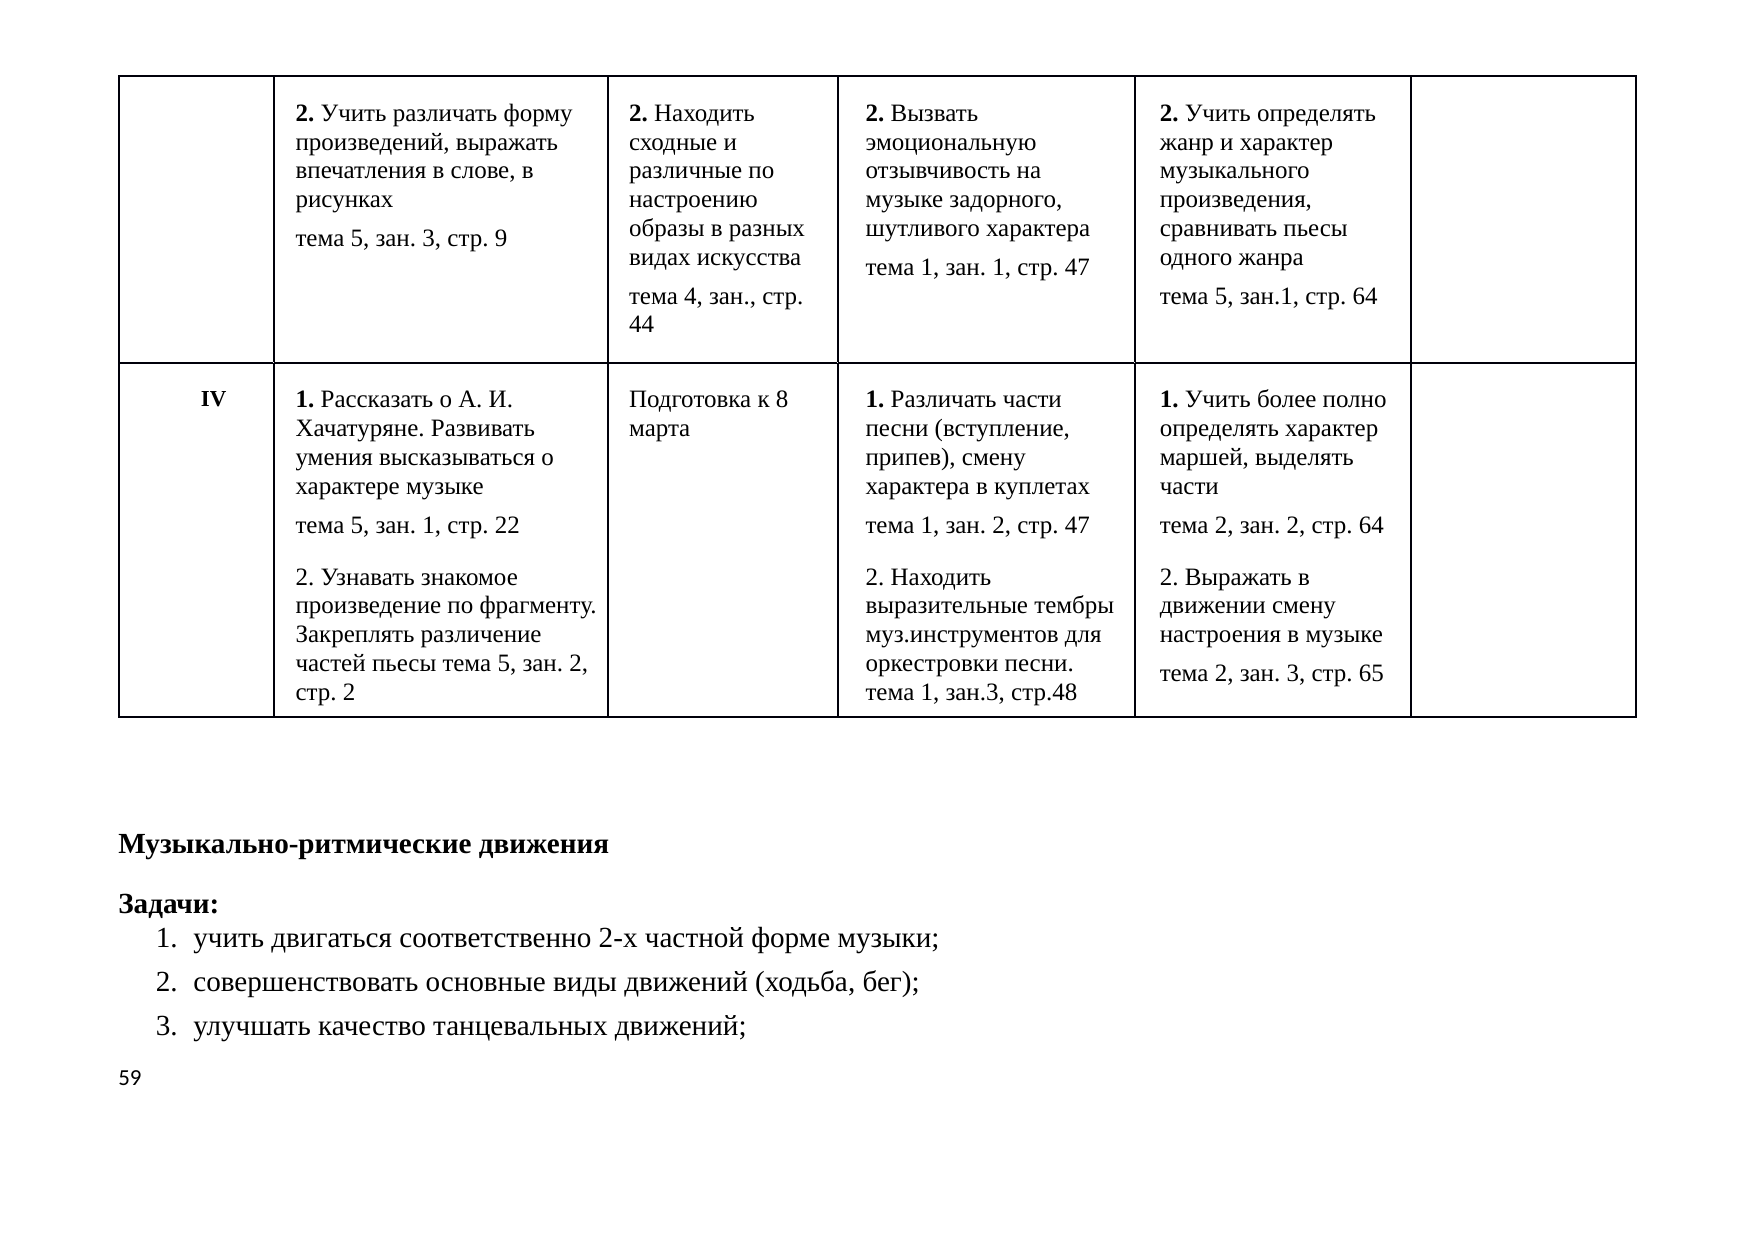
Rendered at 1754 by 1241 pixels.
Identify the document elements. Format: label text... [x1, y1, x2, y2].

list улучшать качество танцевальных движений; [156, 1008, 1636, 1041]
table_cell 1. Различать части песни (вступление, припев), смену характера в куплетах тема 1, зан. 2, стр. 47 2. Находить выразительные тембры муз.инструментов для оркестровки песни. тема 1, зан.3, стр.48 [839, 364, 1134, 716]
table_cell IV [120, 364, 273, 716]
list совершенствовать основные виды движений (ходьба, бег); [156, 964, 1636, 997]
table_cell 1. Рассказать о А. И. Хачатуряне. Развивать умения высказываться о характере музыке тема 5, зан. 1, стр. 22 2. Узнавать знакомое произведение по фрагменту. Закреплять различение частей пьесы тема 5, зан. 2, стр. 2 [275, 364, 607, 716]
table_cell 1. Учить более полно определять характер маршей, выделять части тема 2, зан. 2, стр. 64 2. Выражать в движении смену настроения в музыке тема 2, зан. 3, стр. 65 [1136, 364, 1410, 716]
table_cell Подготовка к 8 марта [609, 364, 837, 716]
table_cell 2. Учить различать форму произведений, выражать впечатления в слове, в рисунках тема 5, зан. 3, стр. 9 [275, 77, 607, 362]
table_cell 2. Учить определять жанр и характер музыкального произведения, сравнивать пьесы одного жанра тема 5, зан.1, стр. 64 [1136, 77, 1410, 362]
text Задачи: [118, 886, 1636, 920]
table_cell 2. Вызвать эмоциональную отзывчивость на музыке задорного, шутливого характера тема 1, зан. 1, стр. 47 [839, 77, 1134, 362]
table_cell 2. Находить сходные и различные по настроению образы в разных видах искусства тема 4, зан., стр. 44 [609, 77, 837, 362]
table_cell [1412, 364, 1635, 716]
text Музыкально-ритмические движения [118, 826, 1636, 859]
list учить двигаться соответственно 2-х частной форме музыки; [156, 920, 1636, 953]
table_cell [1412, 77, 1635, 362]
table_cell [120, 77, 273, 362]
